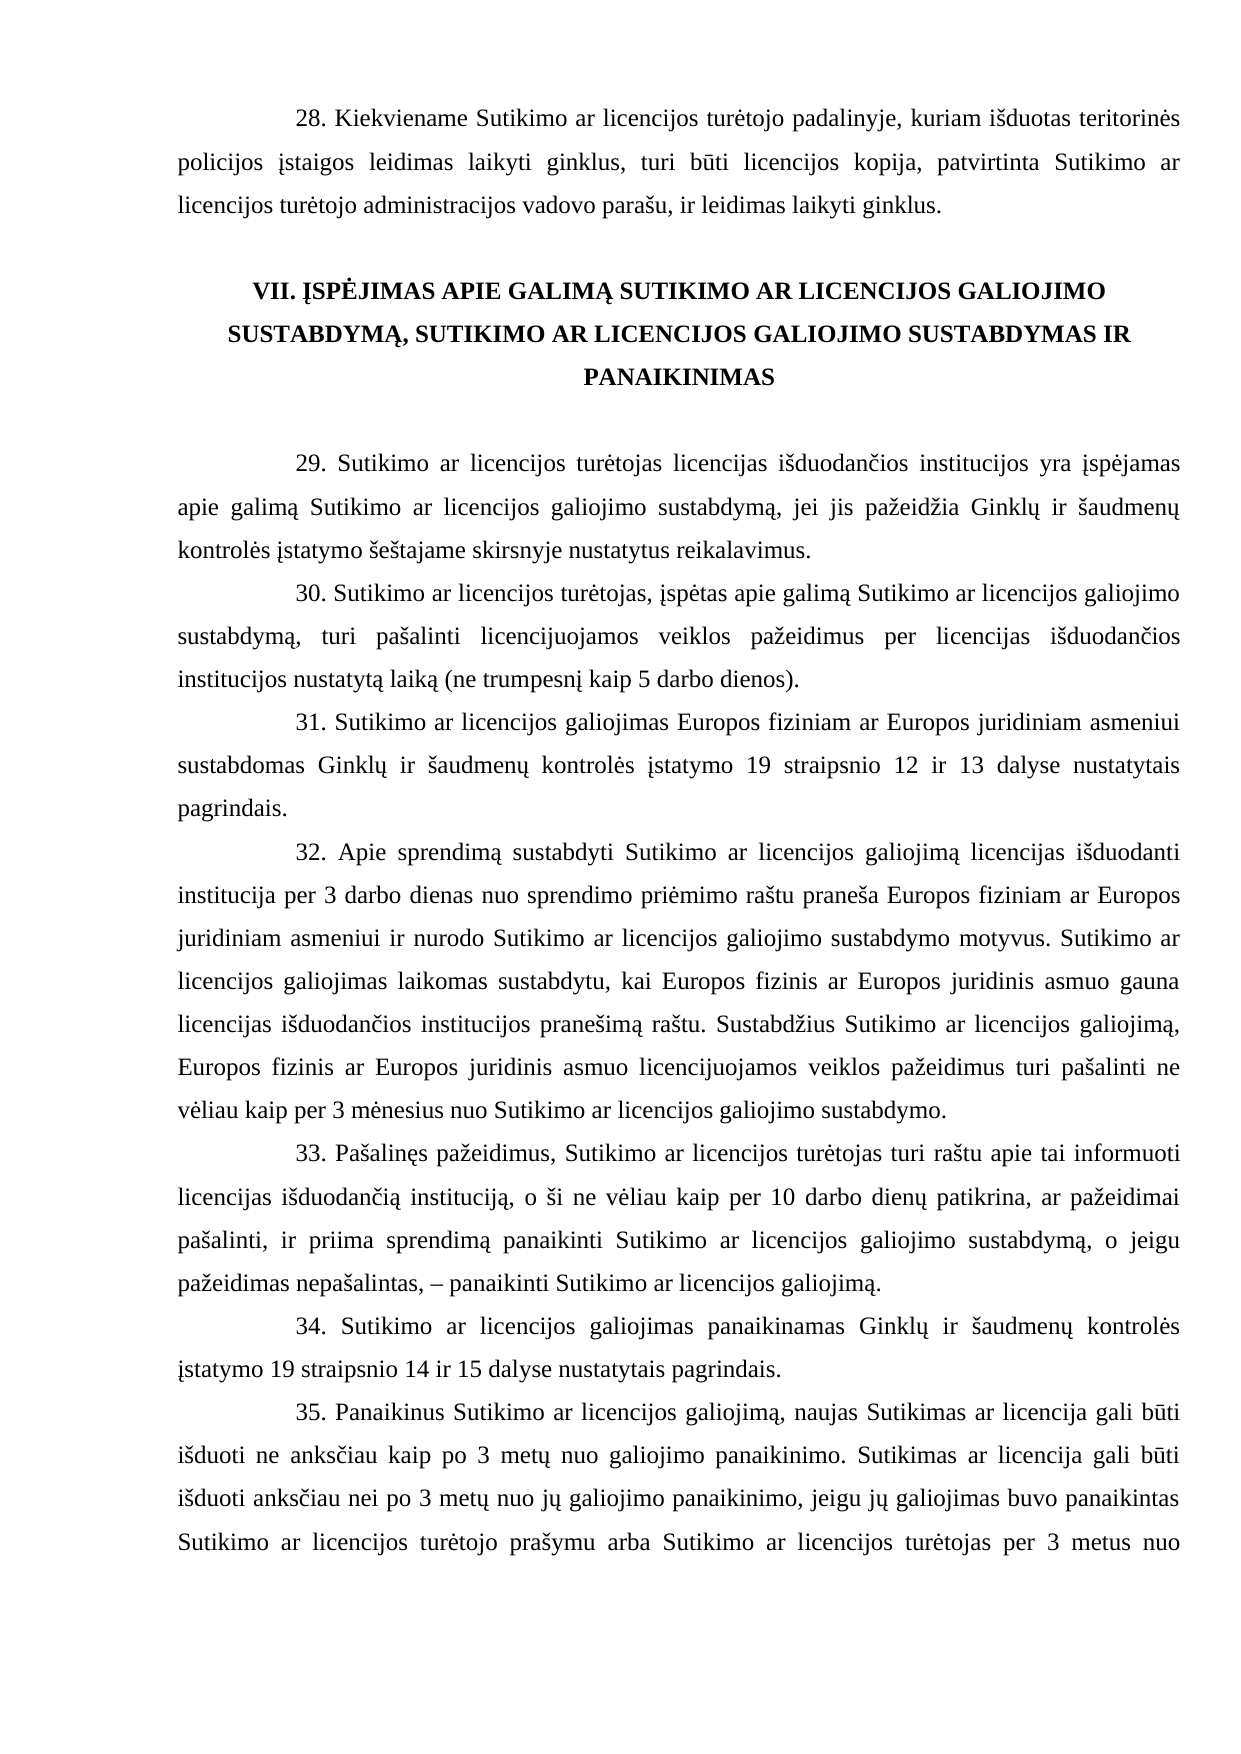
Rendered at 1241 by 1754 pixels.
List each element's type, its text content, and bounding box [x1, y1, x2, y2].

text 28. Kiekviename Sutikimo ar licencijos turėtojo padalinyje, kuriam išduotas teritorinės policijos įstaigos leidimas laikyti ginklus, turi būti licencijos kopija, patvirtinta Sutikimo ar licencijos turėtojo administracijos vadovo parašu, ir leidimas laikyti ginklus. [177, 103, 1181, 218]
text 34. Sutikimo ar licencijos galiojimas panaikinamas Ginklų ir šaudmenų kontrolės įstatymo 19 straipsnio 14 ir 15 dalyse nustatytais pagrindais. [177, 1311, 1181, 1383]
text 33. Pašalinęs pažeidimus, Sutikimo ar licencijos turėtojas turi raštu apie tai informuoti licencijas išduodančią instituciją, o ši ne vėliau kaip per 10 darbo dienų patikrina, ar pažeidimai pašalinti, ir priima sprendimą panaikinti Sutikimo ar licencijos galiojimo sustabdymą, o jeigu pažeidimas nepašalintas, – panaikinti Sutikimo ar licencijos galiojimą. [177, 1138, 1181, 1297]
text 30. Sutikimo ar licencijos turėtojas, įspėtas apie galimą Sutikimo ar licencijos galiojimo sustabdymą, turi pašalinti licencijuojamos veiklos pažeidimus per licencijas išduodančios institucijos nustatytą laiką (ne trumpesnį kaip 5 darbo dienos). [177, 578, 1181, 693]
text 35. Panaikinus Sutikimo ar licencijos galiojimą, naujas Sutikimas ar licencija gali būti išduoti ne anksčiau kaip po 3 metų nuo galiojimo panaikinimo. Sutikimas ar licencija gali būti išduoti anksčiau nei po 3 metų nuo jų galiojimo panaikinimo, jeigu jų galiojimas buvo panaikintas Sutikimo ar licencijos turėtojo prašymu arba Sutikimo ar licencijos turėtojas per 3 metus nuo [177, 1397, 1181, 1555]
text 29. Sutikimo ar licencijos turėtojas licencijas išduodančios institucijos yra įspėjamas apie galimą Sutikimo ar licencijos galiojimo sustabdymą, jei jis pažeidžia Ginklų ir šaudmenų kontrolės įstatymo šeštajame skirsnyje nustatytus reikalavimus. [177, 448, 1181, 563]
text VII. ĮSPĖJIMAS APIE GALIMĄ Sutikimo ar LICENCIJOS galiojimo sustabdymą, sutikimo ar LICENCIJOS GALIOJIMO SUSTABDYMAS IR PANAIKINIMAS [177, 276, 1181, 391]
text 32. Apie sprendimą sustabdyti Sutikimo ar licencijos galiojimą licencijas išduodanti institucija per 3 darbo dienas nuo sprendimo priėmimo raštu praneša Europos fiziniam ar Europos juridiniam asmeniui ir nurodo Sutikimo ar licencijos galiojimo sustabdymo motyvus. Sutikimo ar licencijos galiojimas laikomas sustabdytu, kai Europos fizinis ar Europos juridinis asmuo gauna licencijas išduodančios institucijos pranešimą raštu. Sustabdžius Sutikimo ar licencijos galiojimą, Europos fizinis ar Europos juridinis asmuo licencijuojamos veiklos pažeidimus turi pašalinti ne vėliau kaip per 3 mėnesius nuo Sutikimo ar licencijos galiojimo sustabdymo. [177, 837, 1181, 1124]
text 31. Sutikimo ar licencijos galiojimas Europos fiziniam ar Europos juridiniam asmeniui sustabdomas Ginklų ir šaudmenų kontrolės įstatymo 19 straipsnio 12 ir 13 dalyse nustatytais pagrindais. [177, 707, 1181, 822]
